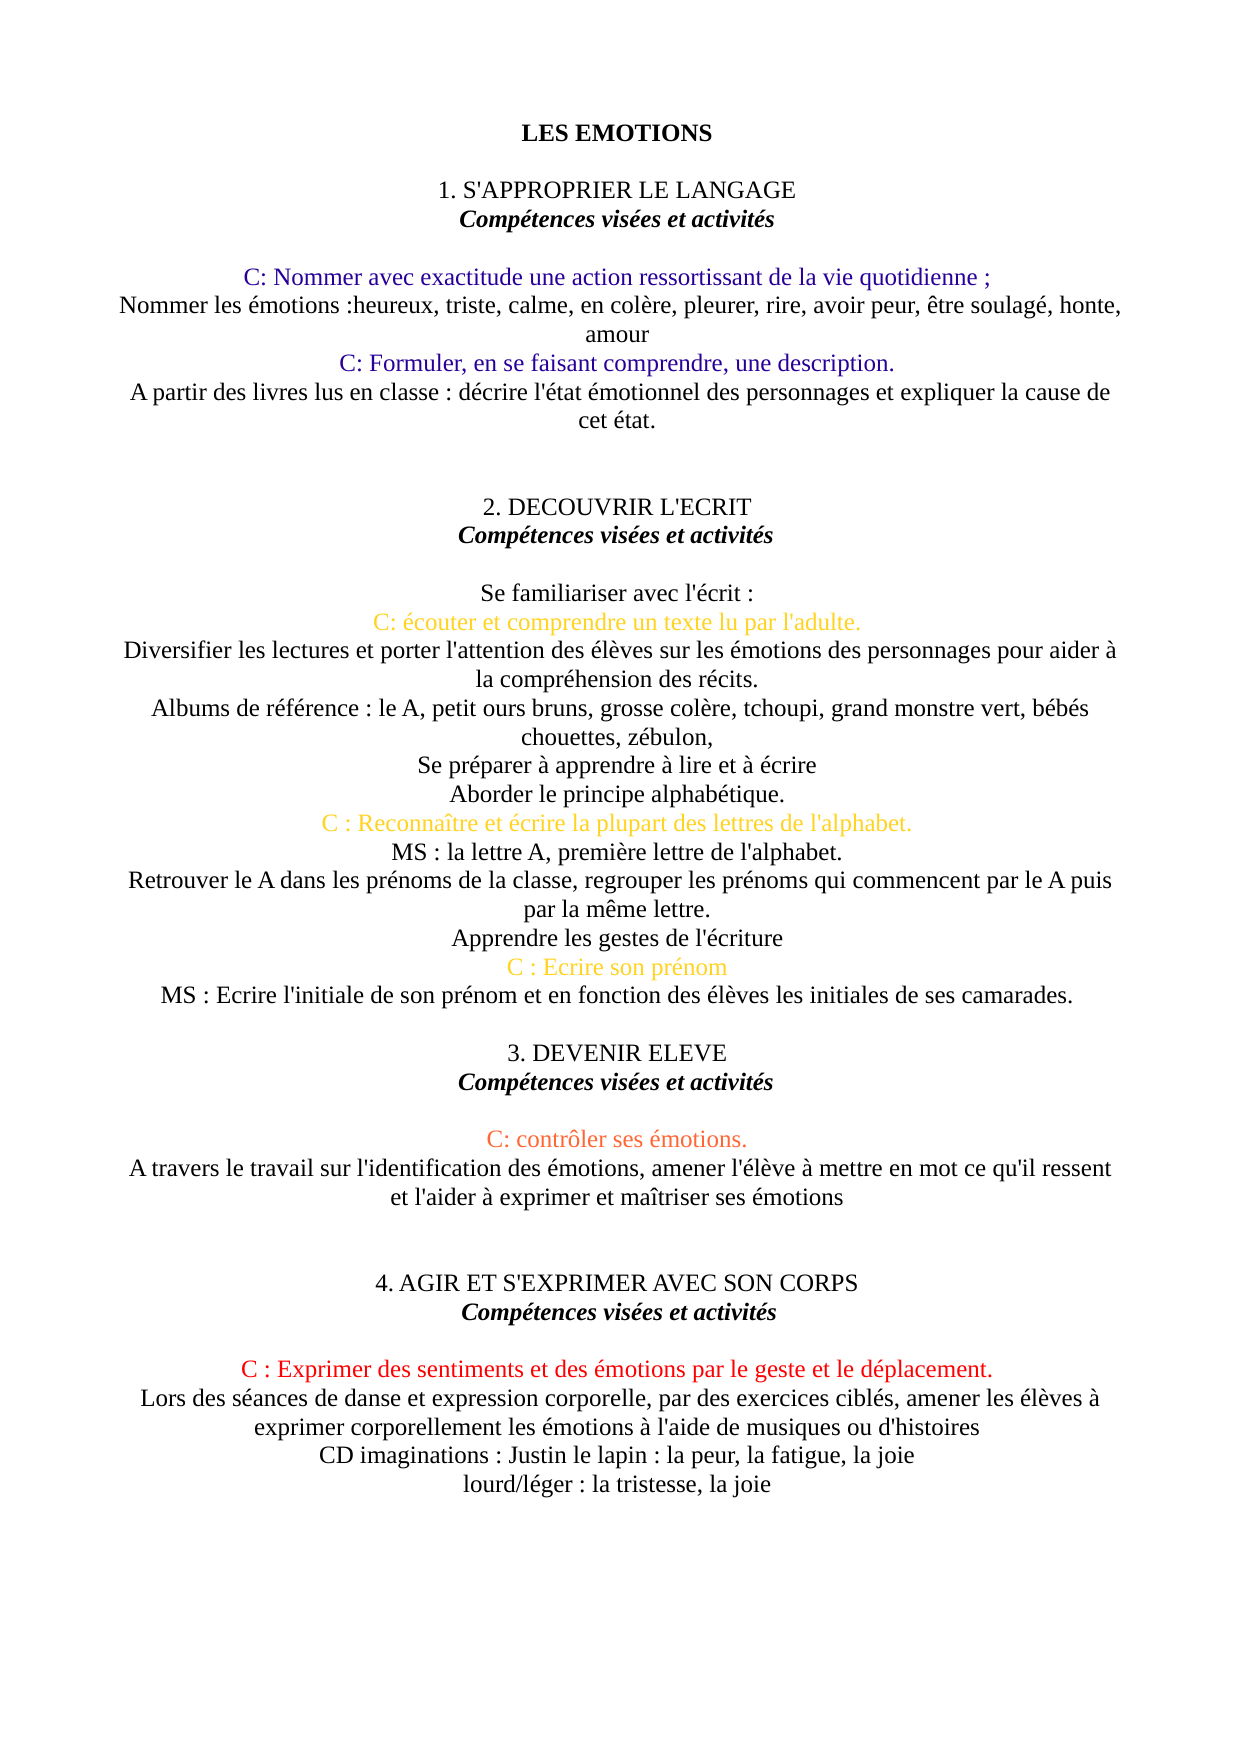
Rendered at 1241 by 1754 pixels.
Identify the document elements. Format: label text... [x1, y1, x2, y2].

text MS : Ecrire l'initiale de son prénom et en fonction des élèves les initiales de ses camarades. [118, 981, 1122, 1009]
text Nommer les émotions :heureux, triste, calme, en colère, pleurer, rire, avoir peur, être soulagé, honte, amour [118, 291, 1122, 348]
text A travers le travail sur l'identification des émotions, amener l'élève à mettre en mot ce qu'il ressent et l'aider à exprimer et maîtriser ses émotions [118, 1153, 1122, 1211]
text C : Ecrire son prénom [118, 952, 1122, 981]
text Albums de référence : le A, petit ours bruns, grosse colère, tchoupi, grand monstre vert, bébés chouettes, zébulon, [118, 693, 1122, 751]
text Compétences visées et activités [118, 1297, 1122, 1326]
text Apprendre les gestes de l'écriture [118, 923, 1122, 952]
text LES EMOTIONS [118, 118, 1122, 147]
text C: Formuler, en se faisant comprendre, une description. [118, 348, 1122, 377]
text A partir des livres lus en classe : décrire l'état émotionnel des personnages et expliquer la cause de cet état. [118, 377, 1122, 434]
text Lors des séances de danse et expression corporelle, par des exercices ciblés, amener les élèves à exprimer corporellement les émotions à l'aide de musiques ou d'histoires [118, 1383, 1122, 1441]
text Se familiariser avec l'écrit : [118, 578, 1122, 607]
text 4. AGIR ET S'EXPRIMER AVEC SON CORPS [118, 1268, 1122, 1297]
text Diversifier les lectures et porter l'attention des élèves sur les émotions des personnages pour aider à la compréhension des récits. [118, 636, 1122, 693]
text C: écouter et comprendre un texte lu par l'adulte. [118, 607, 1122, 636]
text 1. S'APPROPRIER LE LANGAGE [118, 176, 1122, 204]
text Retrouver le A dans les prénoms de la classe, regrouper les prénoms qui commencent par le A puis par la même lettre. [118, 866, 1122, 923]
text MS : la lettre A, première lettre de l'alphabet. [118, 837, 1122, 866]
text CD imaginations : Justin le lapin : la peur, la fatigue, la joie [118, 1441, 1122, 1469]
text C: Nommer avec exactitude une action ressortissant de la vie quotidienne ; [118, 262, 1122, 291]
text 3. DEVENIR ELEVE [118, 1038, 1122, 1067]
text C : Reconnaître et écrire la plupart des lettres de l'alphabet. [118, 808, 1122, 837]
text Aborder le principe alphabétique. [118, 779, 1122, 808]
text Compétences visées et activités [118, 204, 1122, 233]
text 2. DECOUVRIR L'ECRIT [118, 492, 1122, 521]
text C: contrôler ses émotions. [118, 1124, 1122, 1153]
text lourd/léger : la tristesse, la joie [118, 1469, 1122, 1498]
text Compétences visées et activités [118, 521, 1122, 549]
text C : Exprimer des sentiments et des émotions par le geste et le déplacement. [118, 1354, 1122, 1383]
text Compétences visées et activités [118, 1067, 1122, 1096]
text Se préparer à apprendre à lire et à écrire [118, 751, 1122, 779]
